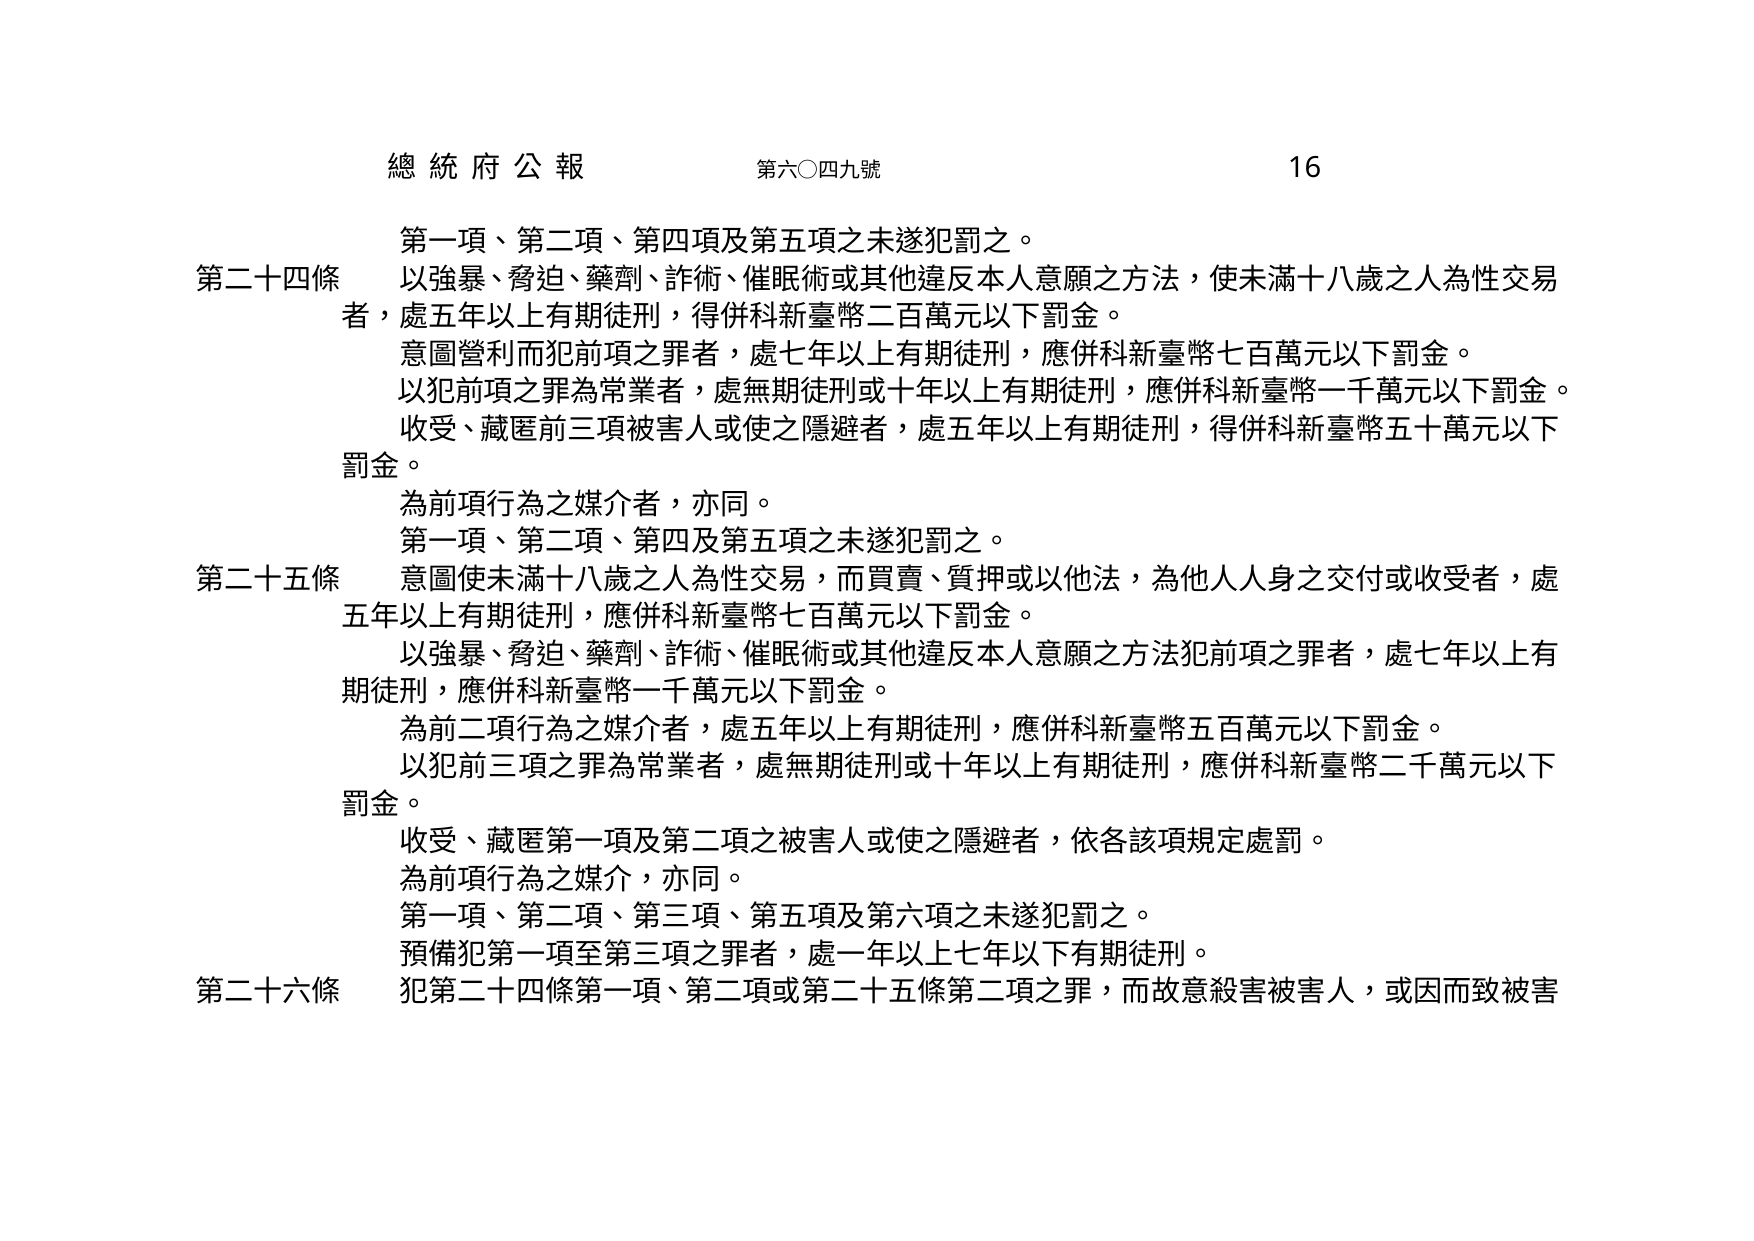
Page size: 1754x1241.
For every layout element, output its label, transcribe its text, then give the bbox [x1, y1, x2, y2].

text 以強暴、脅迫、藥劑、詐術、催眠術或其他違反本人意願之方法犯前項之罪者，處七年以上有期徒刑，應併科新臺幣一千萬元以下罰金。 [341, 634, 1559, 709]
text 第一項、第二項、第四項及第五項之未遂犯罰之。 [341, 222, 1559, 259]
text 收受、藏匿第一項及第二項之被害人或使之隱避者，依各該項規定處罰。 [341, 822, 1559, 859]
text 為前項行為之媒介者，亦同。 [341, 484, 1559, 522]
text 預備犯第一項至第三項之罪者，處一年以上七年以下有期徒刑。 [341, 934, 1559, 972]
text 以犯前三項之罪為常業者，處無期徒刑或十年以上有期徒刑，應併科新臺幣二千萬元以下罰金。 [341, 747, 1559, 822]
text 第二十六條 犯第二十四條第一項、第二項或第二十五條第二項之罪，而故意殺害被害人，或因而致被害 [195, 972, 1559, 1009]
text 以犯前項之罪為常業者，處無期徒刑或十年以上有期徒刑，應併科新臺幣一千萬元以下罰金。 [341, 372, 1559, 409]
text 第二十四條 以強暴、脅迫、藥劑、詐術、催眠術或其他違反本人意願之方法，使未滿十八歲之人為性交易者，處五年以上有期徒刑，得併科新臺幣二百萬元以下罰金。 [195, 259, 1559, 334]
text 第一項、第二項、第三項、第五項及第六項之未遂犯罰之。 [341, 897, 1559, 934]
text 為前二項行為之媒介者，處五年以上有期徒刑，應併科新臺幣五百萬元以下罰金。 [341, 709, 1559, 747]
text 意圖營利而犯前項之罪者，處七年以上有期徒刑，應併科新臺幣七百萬元以下罰金。 [341, 334, 1559, 372]
text 第一項、第二項、第四及第五項之未遂犯罰之。 [341, 522, 1559, 559]
text 第二十五條 意圖使未滿十八歲之人為性交易，而買賣、質押或以他法，為他人人身之交付或收受者，處五年以上有期徒刑，應併科新臺幣七百萬元以下罰金。 [195, 559, 1559, 634]
text 為前項行為之媒介，亦同。 [341, 859, 1559, 897]
text 收受、藏匿前三項被害人或使之隱避者，處五年以上有期徒刑，得併科新臺幣五十萬元以下罰金。 [341, 409, 1559, 484]
